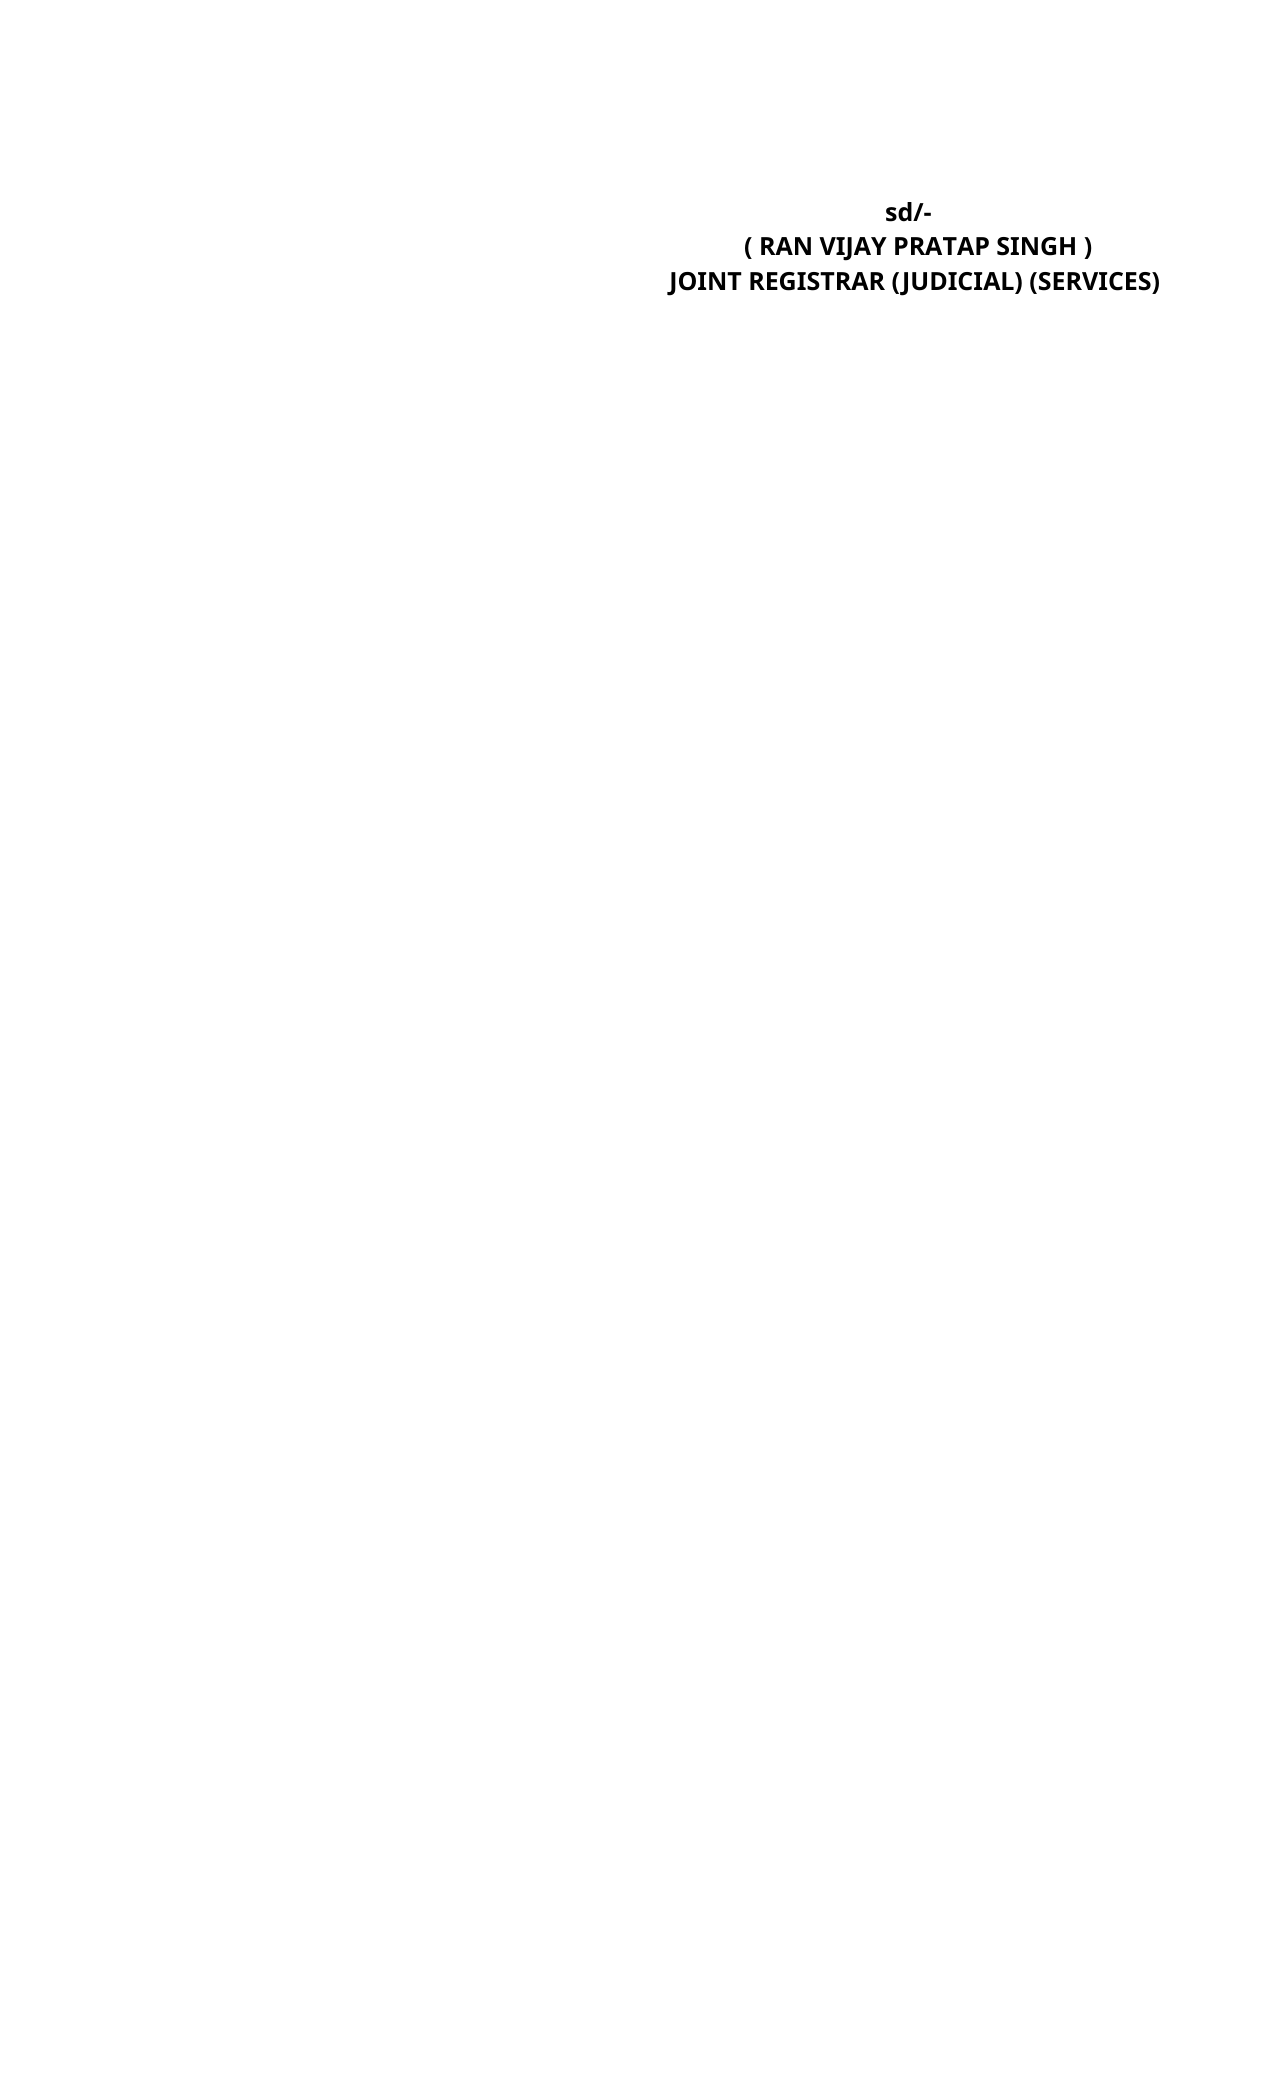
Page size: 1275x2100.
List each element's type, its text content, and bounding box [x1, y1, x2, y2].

text sd/- [712, 195, 1181, 229]
text JOINT REGISTRAR (JUDICIAL) (SERVICES) [187, 263, 1183, 297]
text ( RAN VIJAY PRATAP SINGH ) [187, 229, 1183, 263]
